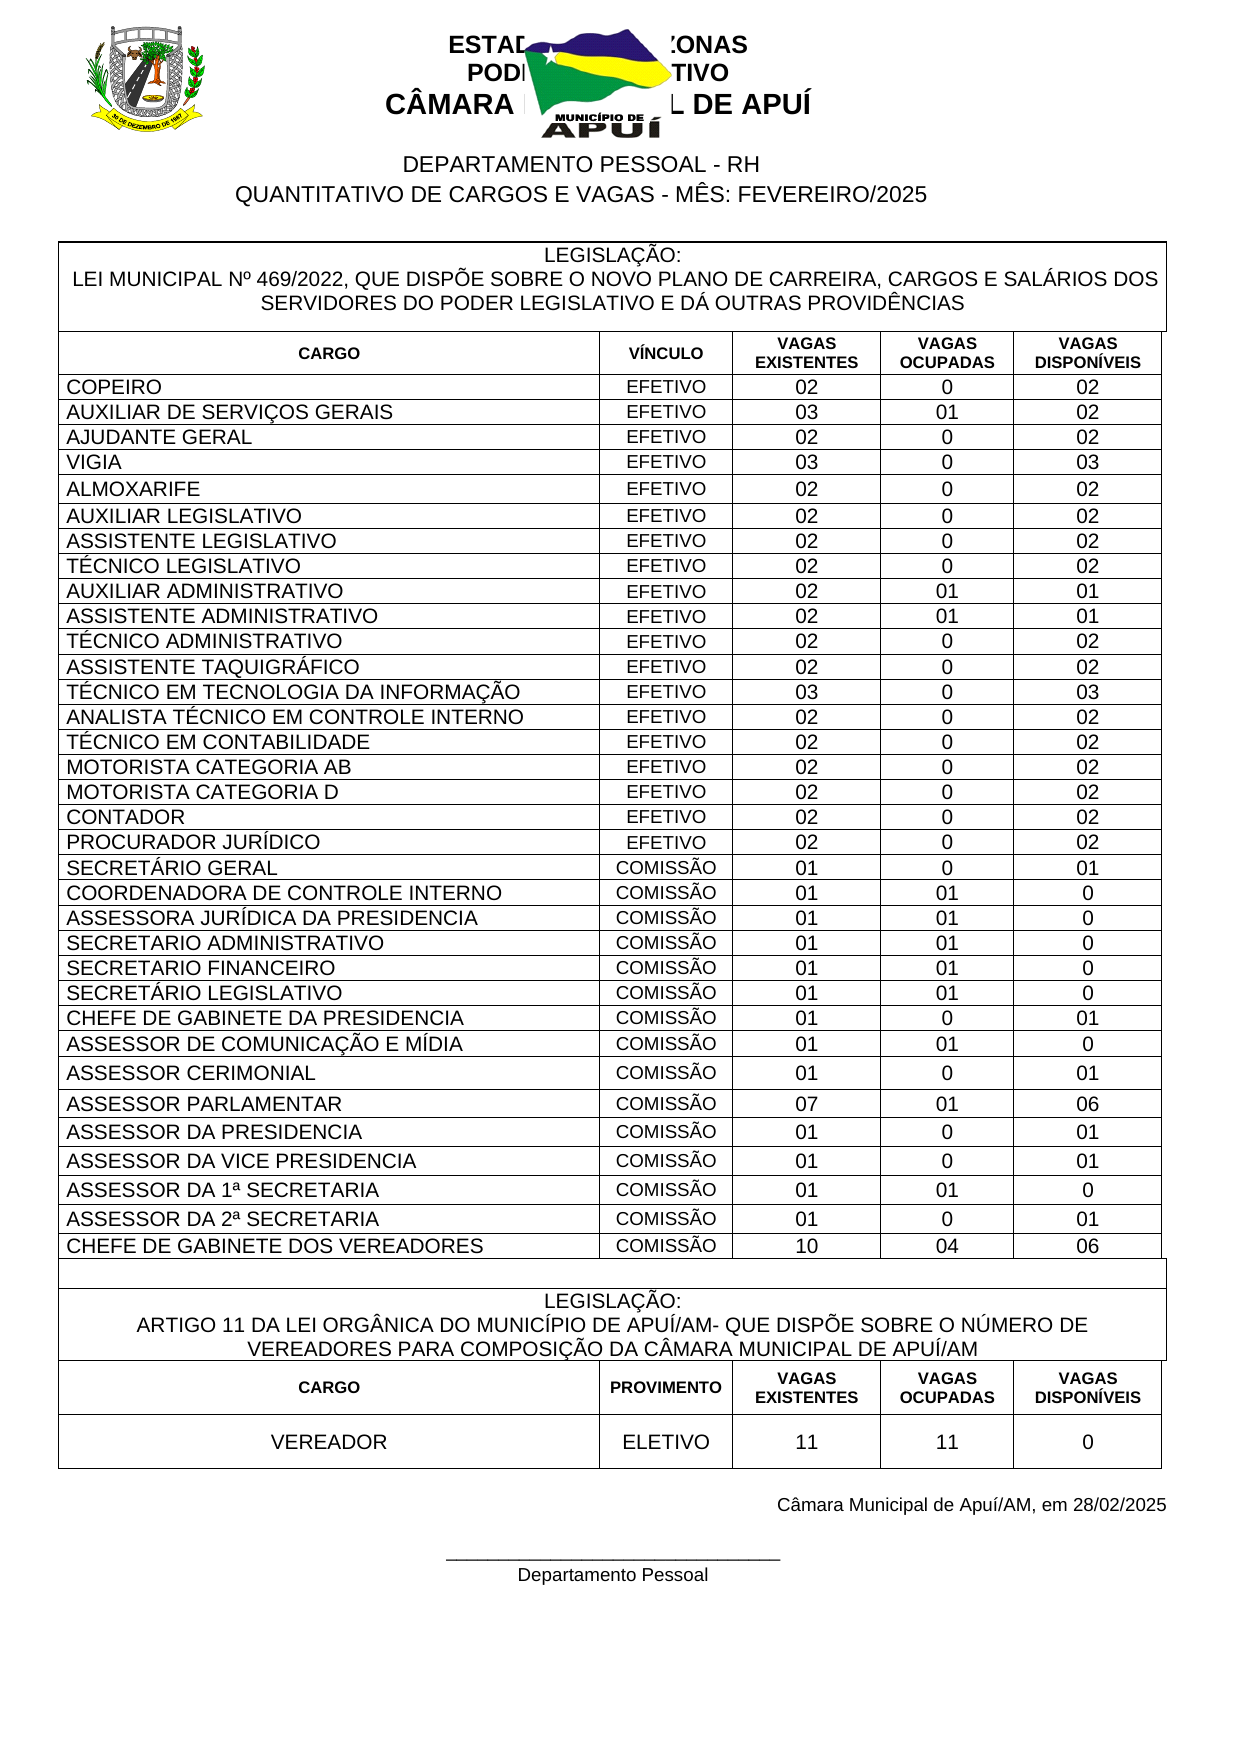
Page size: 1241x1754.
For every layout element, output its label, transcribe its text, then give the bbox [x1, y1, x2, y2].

table_cell [1162, 905, 1167, 929]
table_cell 03 [733, 680, 880, 704]
table_cell [1162, 528, 1167, 553]
table_cell [1162, 474, 1167, 503]
table_cell ASSESSOR DA PRESIDENCIA [59, 1118, 599, 1146]
table_cell EFETIVO [600, 425, 732, 449]
table_cell EFETIVO [600, 705, 732, 729]
table_cell 0 [1014, 931, 1161, 955]
table_cell 03 [733, 400, 880, 424]
table_cell 01 [1014, 1118, 1161, 1146]
table_cell 0 [1014, 880, 1161, 904]
table_cell COMISSÃO [600, 1176, 732, 1204]
table_cell LEGISLAÇÃO: ARTIGO 11 DA LEI ORGÂNICA DO MUNICÍPIO DE APUÍ/AM- QUE DISPÕE SOBRE O NÚMERO DE VEREADORES PARA COMPOSIÇÃO DA CÂMARA MUNICIPAL DE APUÍ/AM [59, 1289, 1166, 1360]
table_cell EFETIVO [600, 504, 732, 528]
table_cell EFETIVO [600, 450, 732, 474]
table_cell 03 [1014, 680, 1161, 704]
table_cell 02 [733, 705, 880, 729]
table_cell 02 [1014, 629, 1161, 653]
table_cell [1162, 980, 1167, 1005]
table_cell 01 [733, 855, 880, 879]
table_cell 01 [1014, 579, 1161, 603]
table_cell COMISSÃO [600, 855, 732, 879]
table_cell [1162, 1089, 1167, 1117]
table_cell EFETIVO [600, 780, 732, 804]
table_cell [1162, 603, 1167, 628]
table_cell VAGAS OCUPADAS [881, 1361, 1013, 1414]
table_cell 01 [881, 1031, 1013, 1056]
table_cell [1162, 1146, 1167, 1174]
table_cell [1162, 553, 1167, 578]
table_cell 01 [733, 981, 880, 1005]
table_cell VÍNCULO [600, 332, 732, 374]
table_cell 07 [733, 1090, 880, 1117]
table_cell 0 [881, 425, 1013, 449]
table_cell VIGIA [59, 450, 599, 474]
table_cell 02 [733, 830, 880, 854]
table_cell [1162, 804, 1167, 829]
table_cell 02 [733, 529, 880, 553]
table_cell 01 [733, 1147, 880, 1174]
table_cell ASSESSOR PARLAMENTAR [59, 1090, 599, 1117]
table_cell 0 [881, 655, 1013, 678]
table_cell EFETIVO [600, 805, 732, 829]
table_cell 02 [733, 755, 880, 779]
table_cell 02 [733, 375, 880, 399]
table_cell [1162, 1175, 1167, 1204]
table_cell VAGAS EXISTENTES [733, 332, 880, 374]
table_cell SECRETÁRIO GERAL [59, 855, 599, 879]
table_cell 01 [881, 906, 1013, 929]
table_cell TÉCNICO EM CONTABILIDADE [59, 730, 599, 754]
table_cell 0 [881, 680, 1013, 704]
table_cell 0 [1014, 1031, 1161, 1056]
table_cell [1162, 955, 1167, 980]
table_cell 02 [733, 780, 880, 804]
table_cell 01 [881, 1090, 1013, 1117]
table_cell 02 [733, 629, 880, 653]
table_cell [1162, 1117, 1167, 1146]
table_cell VEREADOR [59, 1415, 599, 1468]
table_cell [1162, 332, 1167, 374]
table_cell 02 [1014, 730, 1161, 754]
table_cell ASSESSOR DA 2ª SECRETARIA [59, 1205, 599, 1233]
table_cell 0 [881, 1118, 1013, 1146]
table_cell 0 [881, 830, 1013, 854]
table_cell PROCURADOR JURÍDICO [59, 830, 599, 854]
table_cell 02 [1014, 554, 1161, 578]
table_cell EFETIVO [600, 604, 732, 628]
table_cell ASSESSORA JURÍDICA DA PRESIDENCIA [59, 906, 599, 929]
table_cell EFETIVO [600, 475, 732, 503]
table_cell 01 [733, 931, 880, 955]
table_cell 01 [881, 400, 1013, 424]
text QUANTITATIVO DE CARGOS E VAGAS - MÊS: FEVEREIRO/2025 [44, 181, 1118, 207]
table_cell 0 [1014, 981, 1161, 1005]
table_cell COMISSÃO [600, 1031, 732, 1056]
table_cell 10 [733, 1234, 880, 1258]
table_cell [1162, 503, 1167, 528]
table_cell ASSISTENTE TAQUIGRÁFICO [59, 655, 599, 678]
table_cell EFETIVO [600, 730, 732, 754]
table_cell ALMOXARIFE [59, 475, 599, 503]
table_cell [1162, 1056, 1167, 1088]
table_cell 0 [881, 504, 1013, 528]
table_cell 02 [1014, 780, 1161, 804]
table_cell [1162, 399, 1167, 424]
table_cell PROVIMENTO [600, 1361, 732, 1414]
table_cell EFETIVO [600, 554, 732, 578]
table_cell 02 [733, 655, 880, 678]
table_cell VAGAS EXISTENTES [733, 1361, 880, 1414]
table_cell 02 [733, 730, 880, 754]
table_cell CARGO [59, 1361, 599, 1414]
table_cell 01 [1014, 1006, 1161, 1030]
table_cell VAGAS DISPONÍVEIS [1014, 1361, 1161, 1414]
table_cell 01 [733, 880, 880, 904]
table_cell [1162, 424, 1167, 449]
table_cell COMISSÃO [600, 1147, 732, 1174]
table_cell 01 [733, 1057, 880, 1088]
table_cell 0 [881, 629, 1013, 653]
table_cell 0 [881, 475, 1013, 503]
table_cell 02 [733, 554, 880, 578]
table_cell AJUDANTE GERAL [59, 425, 599, 449]
table_cell AUXILIAR ADMINISTRATIVO [59, 579, 599, 603]
table_cell COPEIRO [59, 375, 599, 399]
table_cell 0 [881, 375, 1013, 399]
table_cell 0 [1014, 1415, 1161, 1468]
table_cell COMISSÃO [600, 1205, 732, 1233]
table_cell COORDENADORA DE CONTROLE INTERNO [59, 880, 599, 904]
table_cell 02 [1014, 475, 1161, 503]
table_cell 01 [881, 1176, 1013, 1204]
table_cell 0 [881, 1057, 1013, 1088]
table_cell [1162, 1204, 1167, 1233]
table_cell MOTORISTA CATEGORIA D [59, 780, 599, 804]
table_cell [1162, 779, 1167, 804]
table_cell 0 [1014, 956, 1161, 980]
table_cell 01 [733, 1006, 880, 1030]
table_cell COMISSÃO [600, 880, 732, 904]
table_cell EFETIVO [600, 529, 732, 553]
table_cell [1162, 1030, 1167, 1056]
table_cell [1162, 374, 1167, 399]
table_cell [1162, 829, 1167, 854]
table_cell 01 [1014, 604, 1161, 628]
table_cell EFETIVO [600, 755, 732, 779]
table_cell 0 [881, 1147, 1013, 1174]
table_cell 02 [1014, 425, 1161, 449]
table_cell CARGO [59, 332, 599, 374]
table_cell 0 [1014, 906, 1161, 929]
table_cell 0 [881, 855, 1013, 879]
table_cell [1162, 729, 1167, 754]
table_cell COMISSÃO [600, 1118, 732, 1146]
table_cell CHEFE DE GABINETE DOS VEREADORES [59, 1234, 599, 1258]
table_cell 0 [881, 554, 1013, 578]
table_cell 01 [733, 1031, 880, 1056]
table_cell 02 [733, 579, 880, 603]
table_cell 01 [1014, 855, 1161, 879]
table_cell COMISSÃO [600, 1006, 732, 1030]
table_cell 02 [733, 805, 880, 829]
table_cell 0 [881, 755, 1013, 779]
table_cell EFETIVO [600, 629, 732, 653]
table_cell 01 [1014, 1205, 1161, 1233]
table_cell [1162, 1361, 1167, 1414]
table_cell 02 [733, 504, 880, 528]
table_cell 11 [733, 1415, 880, 1468]
table_cell EFETIVO [600, 655, 732, 678]
table_cell [1162, 879, 1167, 904]
table_cell [1162, 754, 1167, 779]
table_cell 01 [881, 981, 1013, 1005]
table_cell 02 [1014, 375, 1161, 399]
table_cell 01 [1014, 1057, 1161, 1088]
table_cell [1162, 854, 1167, 879]
table_cell SECRETARIO ADMINISTRATIVO [59, 931, 599, 955]
table_cell 11 [881, 1415, 1013, 1468]
table_cell ASSISTENTE ADMINISTRATIVO [59, 604, 599, 628]
table_cell 0 [881, 805, 1013, 829]
table_cell ASSESSOR DE COMUNICAÇÃO E MÍDIA [59, 1031, 599, 1056]
table_cell COMISSÃO [600, 931, 732, 955]
table_cell [1162, 679, 1167, 704]
table_cell ANALISTA TÉCNICO EM CONTROLE INTERNO [59, 705, 599, 729]
table_cell [1162, 1414, 1167, 1468]
table_cell 01 [881, 956, 1013, 980]
table_cell 02 [1014, 705, 1161, 729]
table_cell AUXILIAR DE SERVIÇOS GERAIS [59, 400, 599, 424]
table_cell ELETIVO [600, 1415, 732, 1468]
table_cell 02 [1014, 755, 1161, 779]
table_cell COMISSÃO [600, 956, 732, 980]
text Departamento Pessoal [59, 1564, 1167, 1586]
table_cell 02 [1014, 805, 1161, 829]
table_cell 0 [1014, 1176, 1161, 1204]
table_cell AUXILIAR LEGISLATIVO [59, 504, 599, 528]
table_cell [1162, 449, 1167, 474]
table_cell 02 [733, 475, 880, 503]
table_cell ASSISTENTE LEGISLATIVO [59, 529, 599, 553]
table_cell ASSESSOR CERIMONIAL [59, 1057, 599, 1088]
table_cell 02 [1014, 830, 1161, 854]
table_cell 06 [1014, 1090, 1161, 1117]
table_cell CHEFE DE GABINETE DA PRESIDENCIA [59, 1006, 599, 1030]
table_cell VAGAS DISPONÍVEIS [1014, 332, 1161, 374]
table_cell SECRETÁRIO LEGISLATIVO [59, 981, 599, 1005]
table_cell 01 [881, 931, 1013, 955]
table_cell MOTORISTA CATEGORIA AB [59, 755, 599, 779]
table_cell 03 [733, 450, 880, 474]
table_cell [1162, 930, 1167, 955]
table_cell 01 [733, 1176, 880, 1204]
table_cell VAGAS OCUPADAS [881, 332, 1013, 374]
table_cell 06 [1014, 1234, 1161, 1258]
table_cell 0 [881, 1205, 1013, 1233]
table_cell 02 [1014, 400, 1161, 424]
table_cell ASSESSOR DA VICE PRESIDENCIA [59, 1147, 599, 1174]
table_cell [1162, 628, 1167, 653]
table_cell 02 [733, 425, 880, 449]
table_cell COMISSÃO [600, 1090, 732, 1117]
table_cell 0 [881, 780, 1013, 804]
text ________________________________ [59, 1539, 1167, 1561]
table_header LEGISLAÇÃO: LEI MUNICIPAL Nº 469/2022, QUE DISPÕE SOBRE O NOVO PLANO DE CARREIRA, CARGOS E SALÁRIOS DOS SERVIDORES DO PODER LEGISLATIVO E DÁ OUTRAS PROVIDÊNCIAS [59, 243, 1166, 331]
table_cell 02 [1014, 655, 1161, 678]
table_cell 01 [881, 880, 1013, 904]
table_cell [1162, 1233, 1167, 1258]
table_cell EFETIVO [600, 680, 732, 704]
table_cell 01 [733, 1118, 880, 1146]
table_cell ASSESSOR DA 1ª SECRETARIA [59, 1176, 599, 1204]
table_cell 0 [881, 705, 1013, 729]
table_cell 02 [1014, 504, 1161, 528]
table_cell 01 [733, 906, 880, 929]
table_cell 0 [881, 450, 1013, 474]
table_cell 02 [733, 604, 880, 628]
table_cell COMISSÃO [600, 1057, 732, 1088]
table_cell COMISSÃO [600, 906, 732, 929]
table_cell 0 [881, 1006, 1013, 1030]
table_cell TÉCNICO EM TECNOLOGIA DA INFORMAÇÃO [59, 680, 599, 704]
table_cell EFETIVO [600, 400, 732, 424]
table_cell [1162, 704, 1167, 729]
table_cell SECRETARIO FINANCEIRO [59, 956, 599, 980]
table_cell EFETIVO [600, 830, 732, 854]
table_cell 01 [1014, 1147, 1161, 1174]
table_cell TÉCNICO LEGISLATIVO [59, 554, 599, 578]
table_cell 01 [733, 956, 880, 980]
text DEPARTAMENTO PESSOAL - RH [44, 151, 1118, 177]
table_cell 01 [881, 604, 1013, 628]
text Câmara Municipal de Apuí/AM, em 28/02/2025 [29, 1469, 1167, 1515]
table_cell EFETIVO [600, 375, 732, 399]
table_cell 04 [881, 1234, 1013, 1258]
table_cell 01 [733, 1205, 880, 1233]
table_cell CONTADOR [59, 805, 599, 829]
table_cell 0 [881, 730, 1013, 754]
table_cell 02 [1014, 529, 1161, 553]
table_cell [1162, 654, 1167, 678]
table_cell EFETIVO [600, 579, 732, 603]
table_cell TÉCNICO ADMINISTRATIVO [59, 629, 599, 653]
table_cell 0 [881, 529, 1013, 553]
table_cell COMISSÃO [600, 981, 732, 1005]
table_cell [59, 1259, 1166, 1287]
table_cell [1162, 578, 1167, 603]
table_cell COMISSÃO [600, 1234, 732, 1258]
table_cell 01 [881, 579, 1013, 603]
table_cell [1162, 1005, 1167, 1030]
table_cell 03 [1014, 450, 1161, 474]
